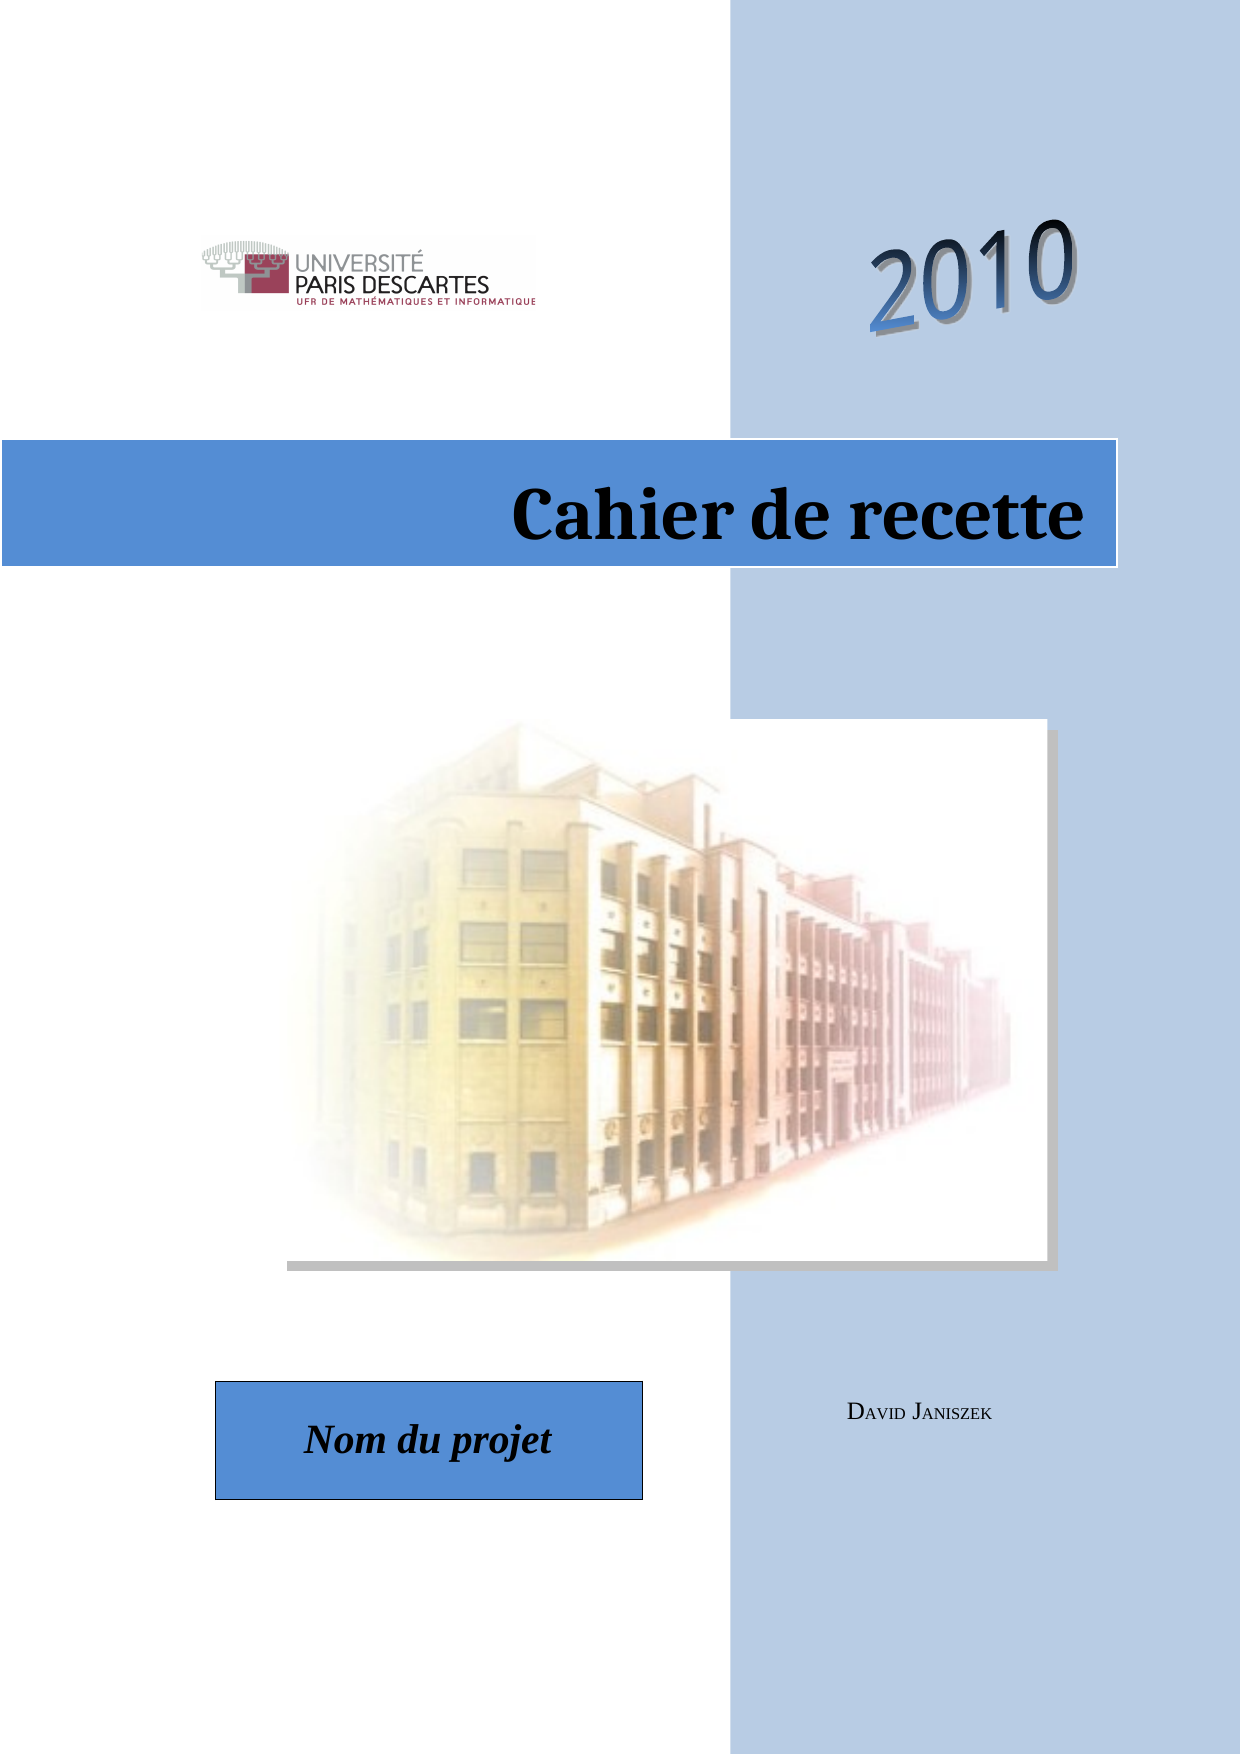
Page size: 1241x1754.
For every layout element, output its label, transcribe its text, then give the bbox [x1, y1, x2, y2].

text Nom du projet [232, 1414, 627, 1462]
text Cahier de recette [32, 472, 1086, 558]
picture [276, 719, 1048, 1261]
text David Janiszek [809, 1396, 1183, 1424]
picture [201, 235, 536, 311]
